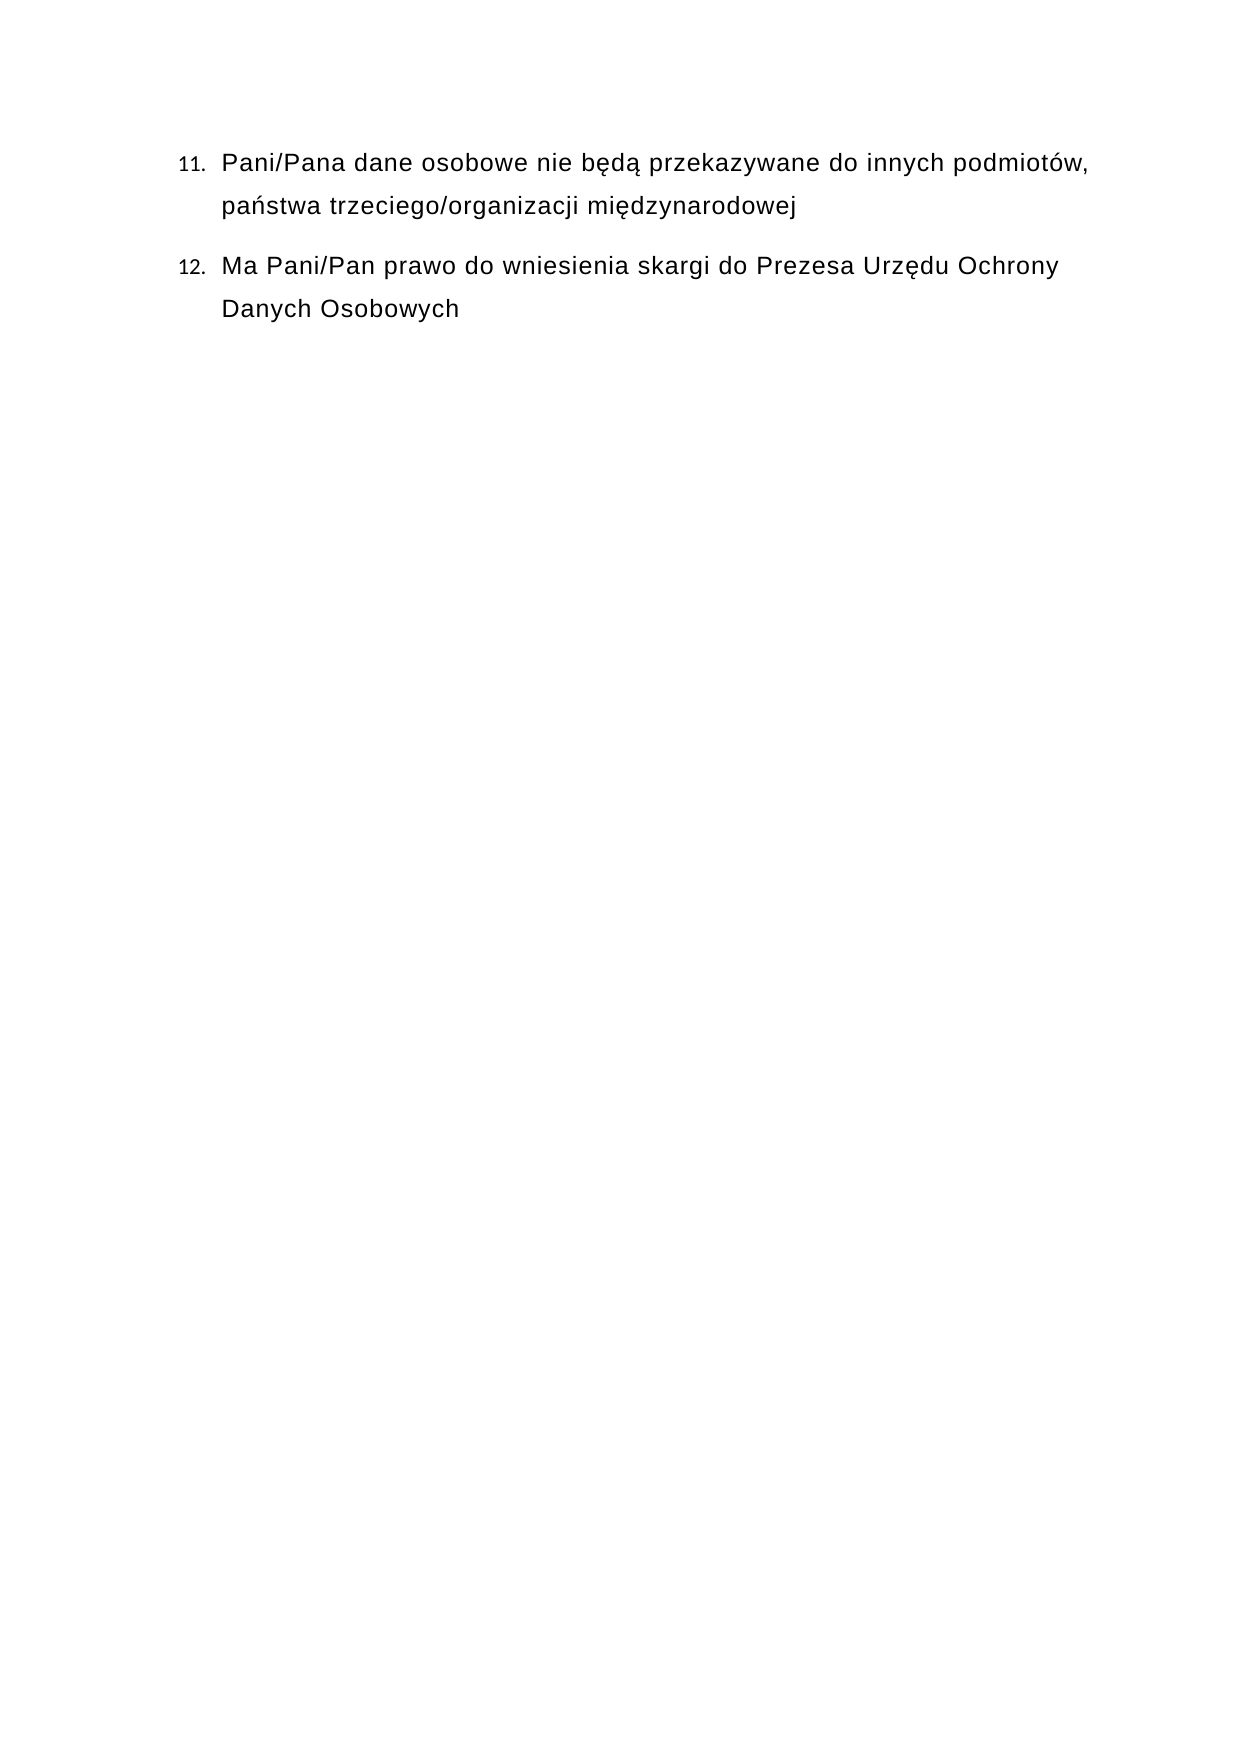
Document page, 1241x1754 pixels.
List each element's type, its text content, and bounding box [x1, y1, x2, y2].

list Pani/Pana dane osobowe nie będą przekazywane do innych podmiotów, państwa trzeciego/organizacji międzynarodowej [177, 148, 1093, 220]
list Ma Pani/Pan prawo do wniesienia skargi do Prezesa Urzędu Ochrony Danych Osobowych [177, 251, 1093, 323]
